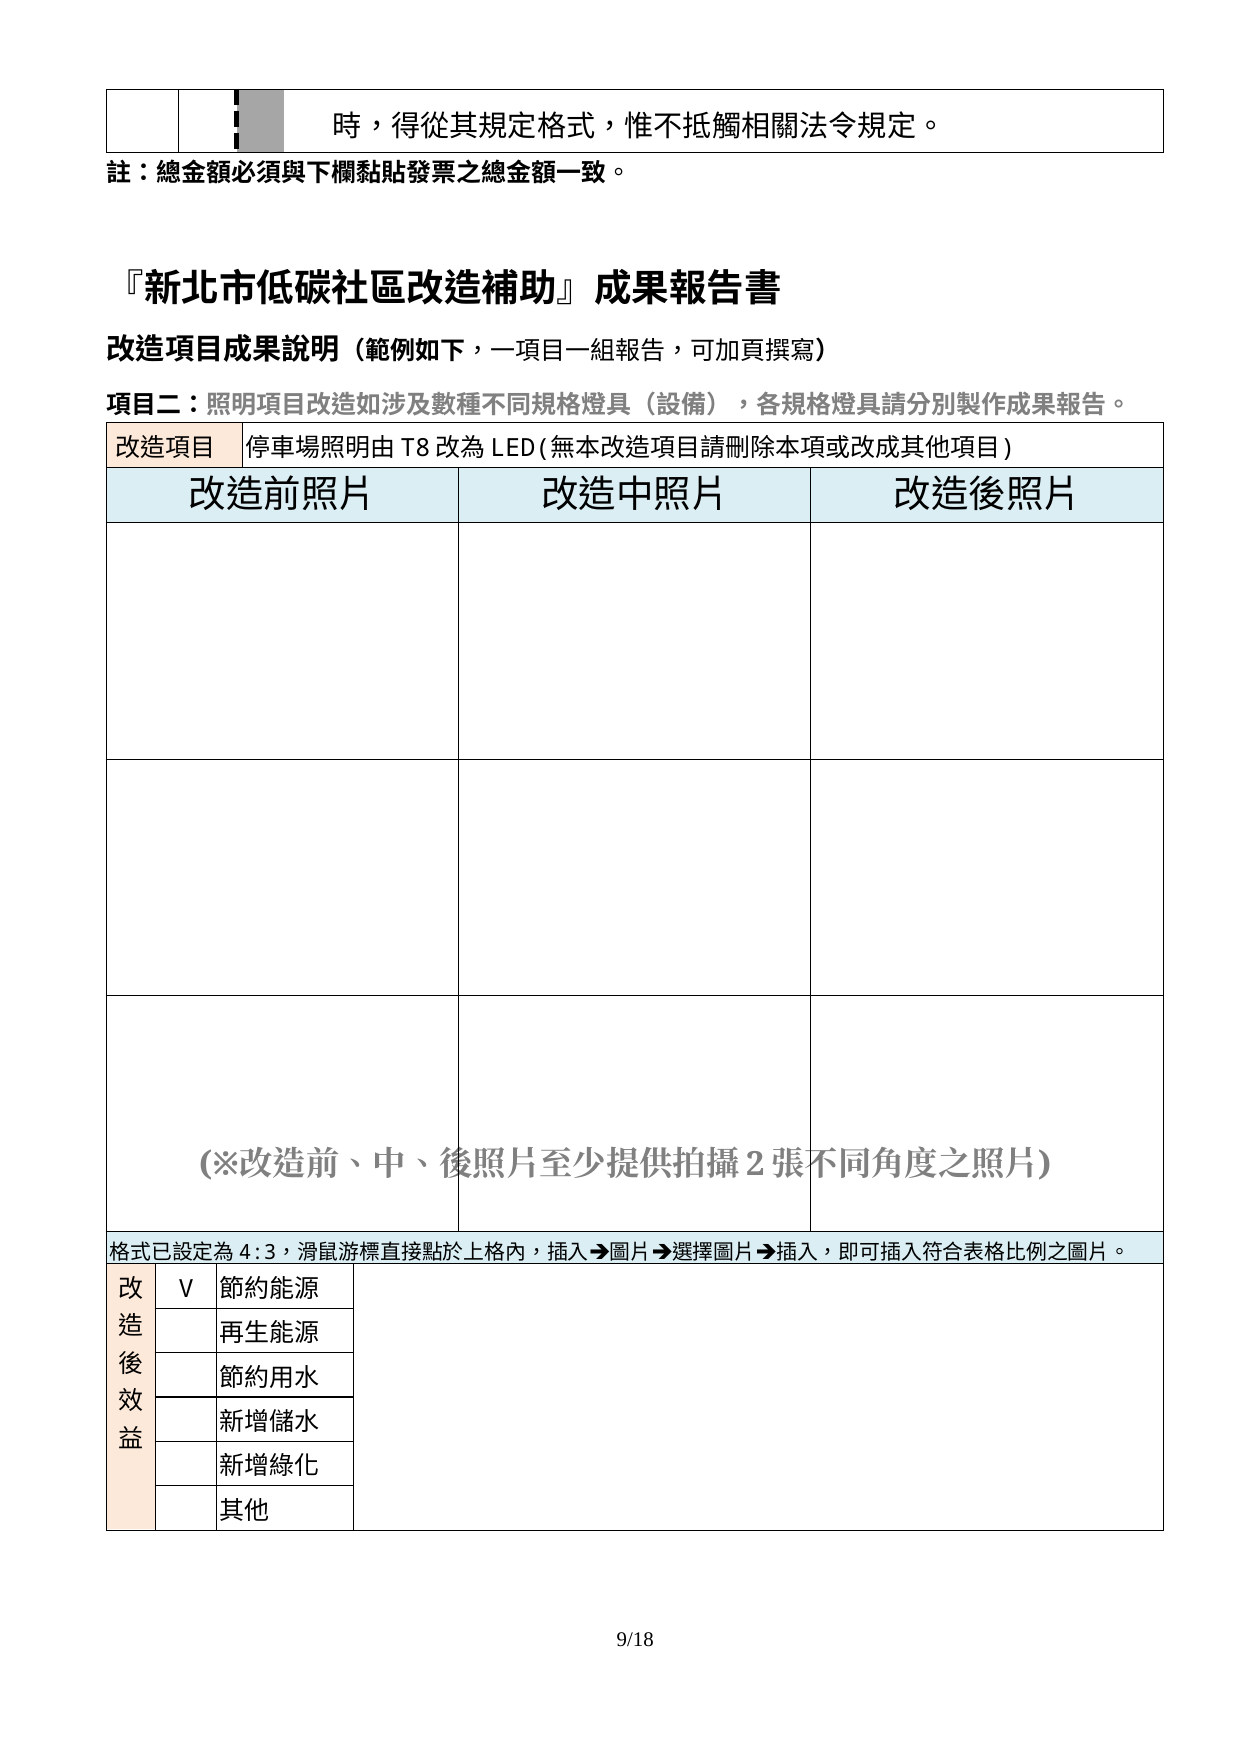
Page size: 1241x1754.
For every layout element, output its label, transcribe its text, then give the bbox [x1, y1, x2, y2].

table_cell [811, 760, 1163, 995]
text 改造項目成果說明（範例如下，一項目一組報告，可加頁撰寫） [106, 326, 1198, 368]
table_cell 節約用水 [217, 1353, 353, 1396]
table_cell [237, 90, 284, 152]
table_cell 改造後照片 [811, 468, 1163, 522]
table_cell [107, 760, 458, 995]
table_cell V [156, 1264, 216, 1308]
table_cell [156, 1353, 216, 1396]
table_cell [811, 1129, 1122, 1187]
table_cell [459, 523, 810, 758]
table_cell [107, 996, 458, 1231]
table_cell [459, 760, 810, 995]
table_cell 時，得從其規定格式，惟不抵觸相關法令規定。 [284, 90, 1163, 152]
table_cell 節約能源 [217, 1264, 353, 1308]
table_header 停車場照明由T8改為LED(無本改造項目請刪除本項或改成其他項目) [243, 423, 1163, 467]
table_cell [459, 1187, 810, 1231]
table_cell 改造中照片 [459, 468, 810, 522]
table_cell [128, 1129, 458, 1187]
table_cell [811, 523, 1163, 758]
table_cell [156, 1442, 216, 1485]
table_header 改造項目 [107, 423, 242, 467]
table_cell [156, 1486, 216, 1529]
text 項目二：照明項目改造如涉及數種不同規格燈具（設備），各規格燈具請分別製作成果報告。 [106, 381, 1198, 422]
table_cell 再生能源 [217, 1309, 353, 1352]
table_cell 格式已設定為4:3，滑鼠游標直接點於上格內，插入圖片選擇圖片插入，即可插入符合表格比例之圖片。 [107, 1232, 1163, 1263]
text 『新北市低碳社區改造補助』成果報告書 [106, 251, 1176, 314]
text 註：總金額必須與下欄黏貼發票之總金額一致。 [106, 153, 1173, 189]
table_cell 改造後效益 [107, 1264, 155, 1529]
table_cell [179, 90, 237, 152]
table_cell 改造前照片 [107, 468, 458, 522]
table_cell 其他 [217, 1486, 353, 1529]
table_cell [156, 1398, 216, 1441]
table_cell 新增綠化 [217, 1442, 353, 1485]
table_cell [107, 523, 458, 758]
table_cell [156, 1309, 216, 1352]
table_cell 於上表滑鼠連點2次，即可在藍框填入數字為社區改造實際量測之數據即可算出節電量、減碳量、回收年限。(本項為範例，如無本改造項目請刪除或改成其他項目) [354, 1264, 1163, 1529]
table_cell [811, 1151, 820, 1163]
table_cell [459, 996, 810, 1129]
table_cell [107, 90, 178, 152]
table_cell [811, 996, 1163, 1231]
table_cell [459, 1129, 810, 1187]
table_cell 新增儲水 [217, 1398, 353, 1441]
